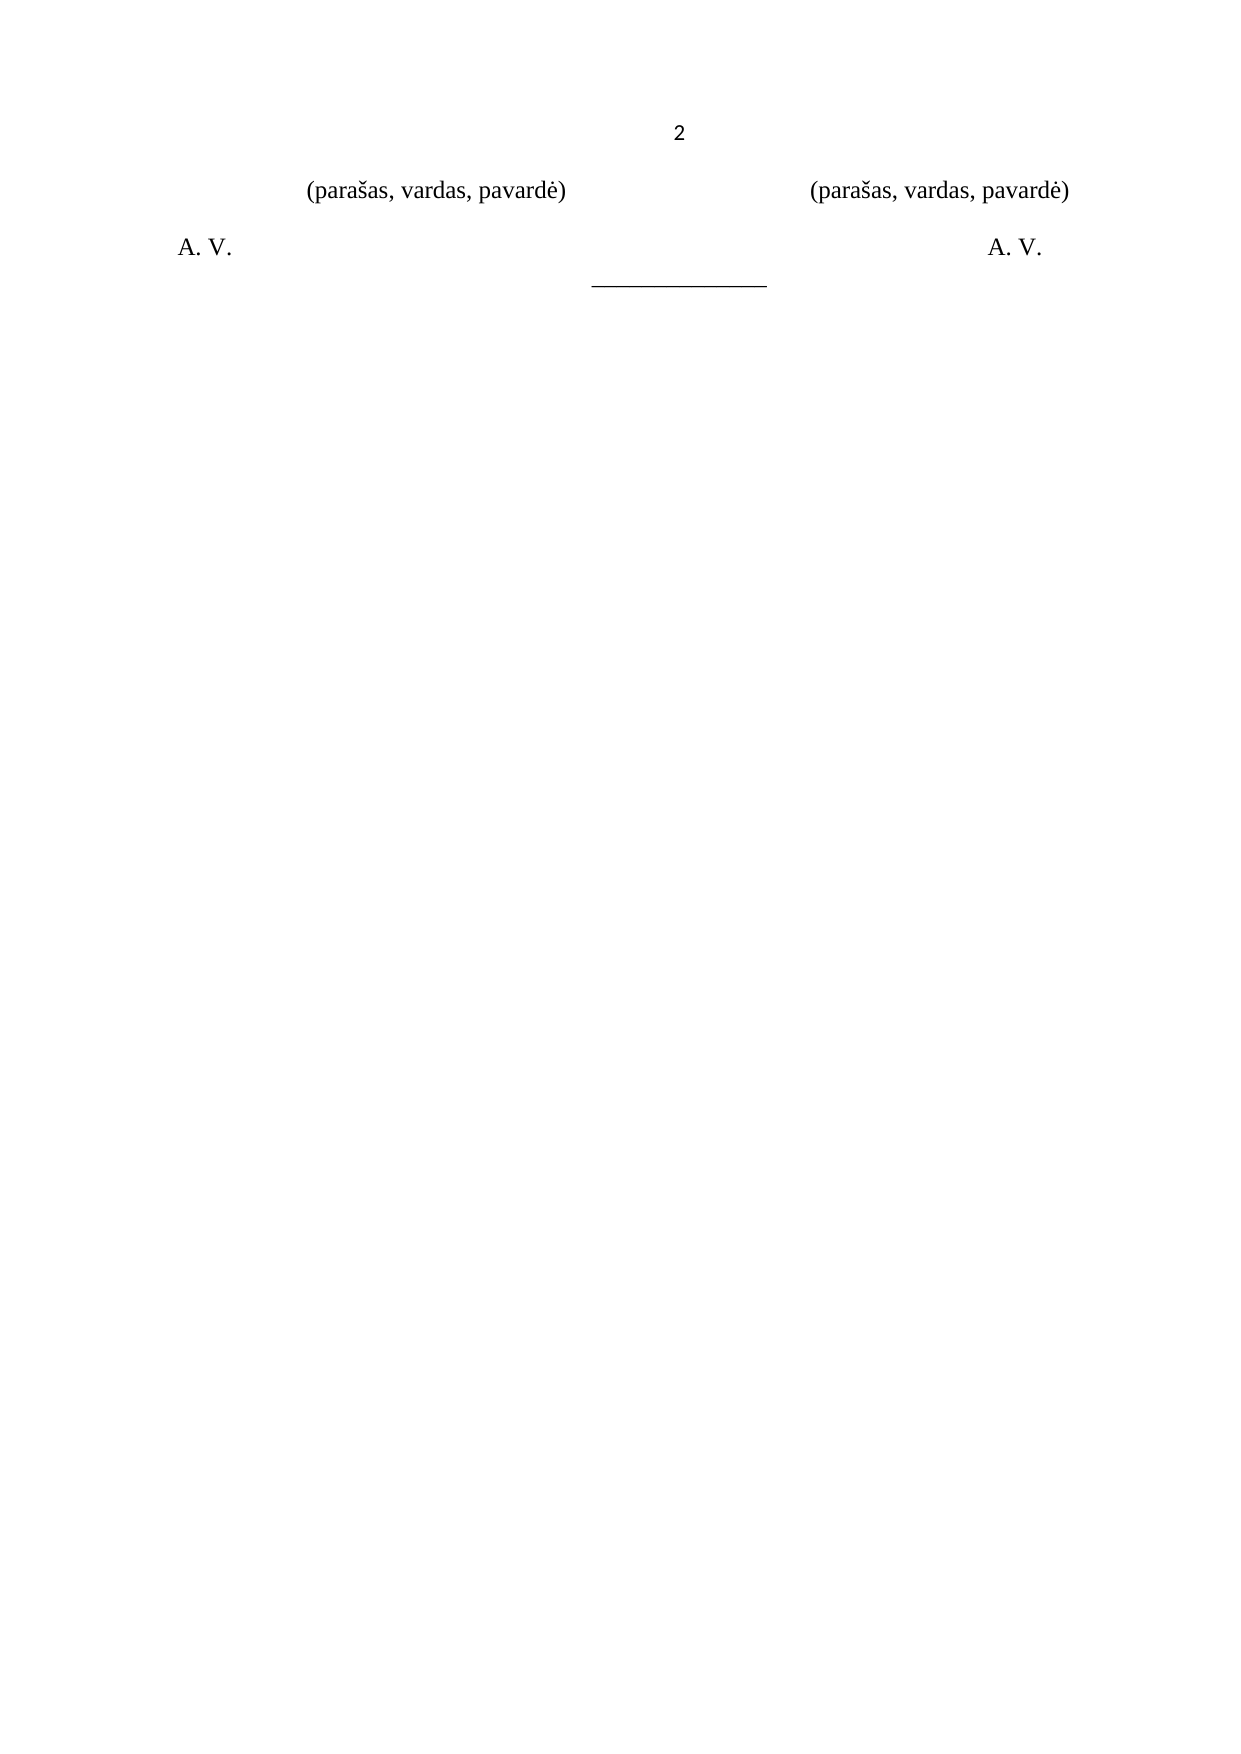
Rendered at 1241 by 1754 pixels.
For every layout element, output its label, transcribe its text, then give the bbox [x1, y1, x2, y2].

text (parašas, vardas, pavardė) (parašas, vardas, pavardė) [177, 175, 1181, 204]
text ______________ [177, 261, 1181, 290]
text A. V. A. V. [177, 232, 1181, 261]
